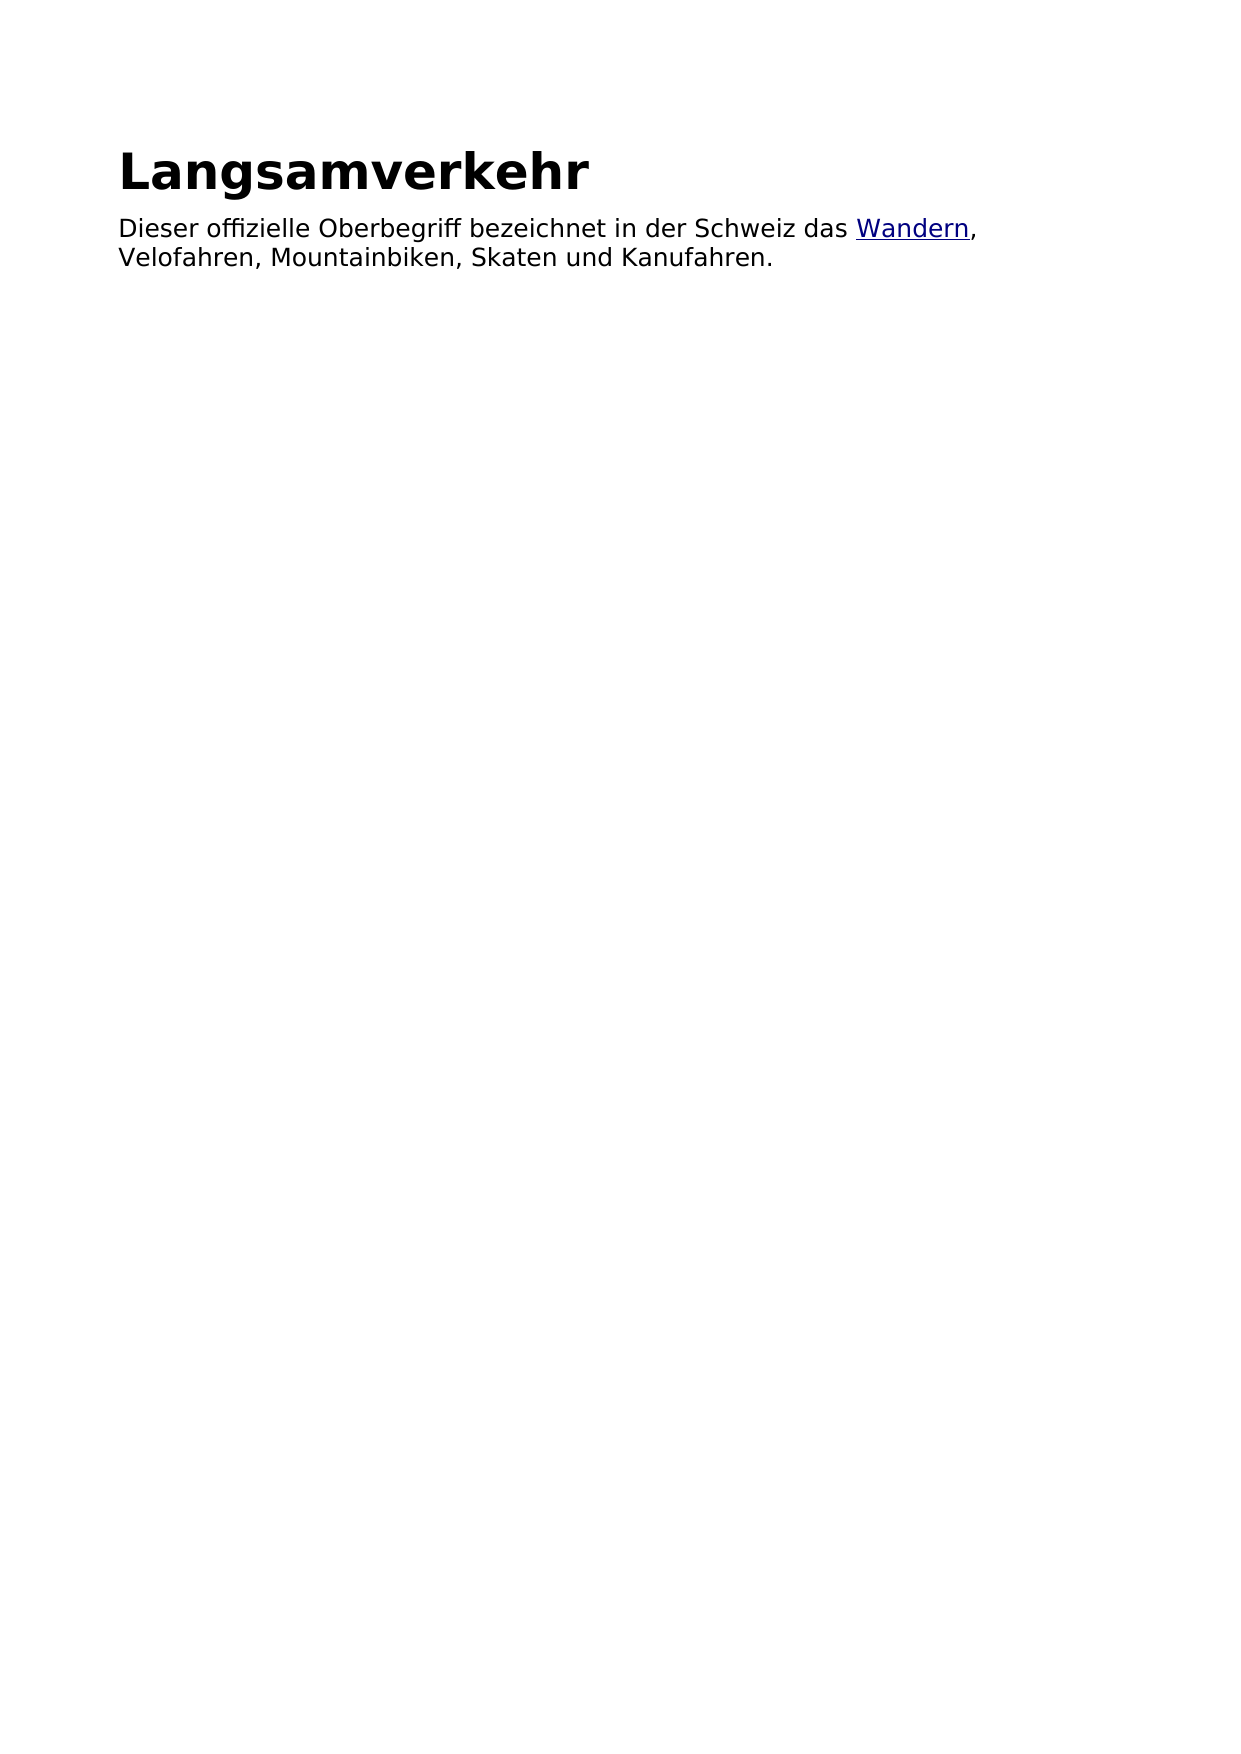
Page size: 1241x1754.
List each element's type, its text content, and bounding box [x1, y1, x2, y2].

subtitle Langsamverkehr [118, 143, 1122, 201]
text Dieser offizielle Oberbegriff bezeichnet in der Schweiz das Wandern, Velofahren, Mountainbiken, Skaten und Kanufahren. [118, 214, 1122, 272]
